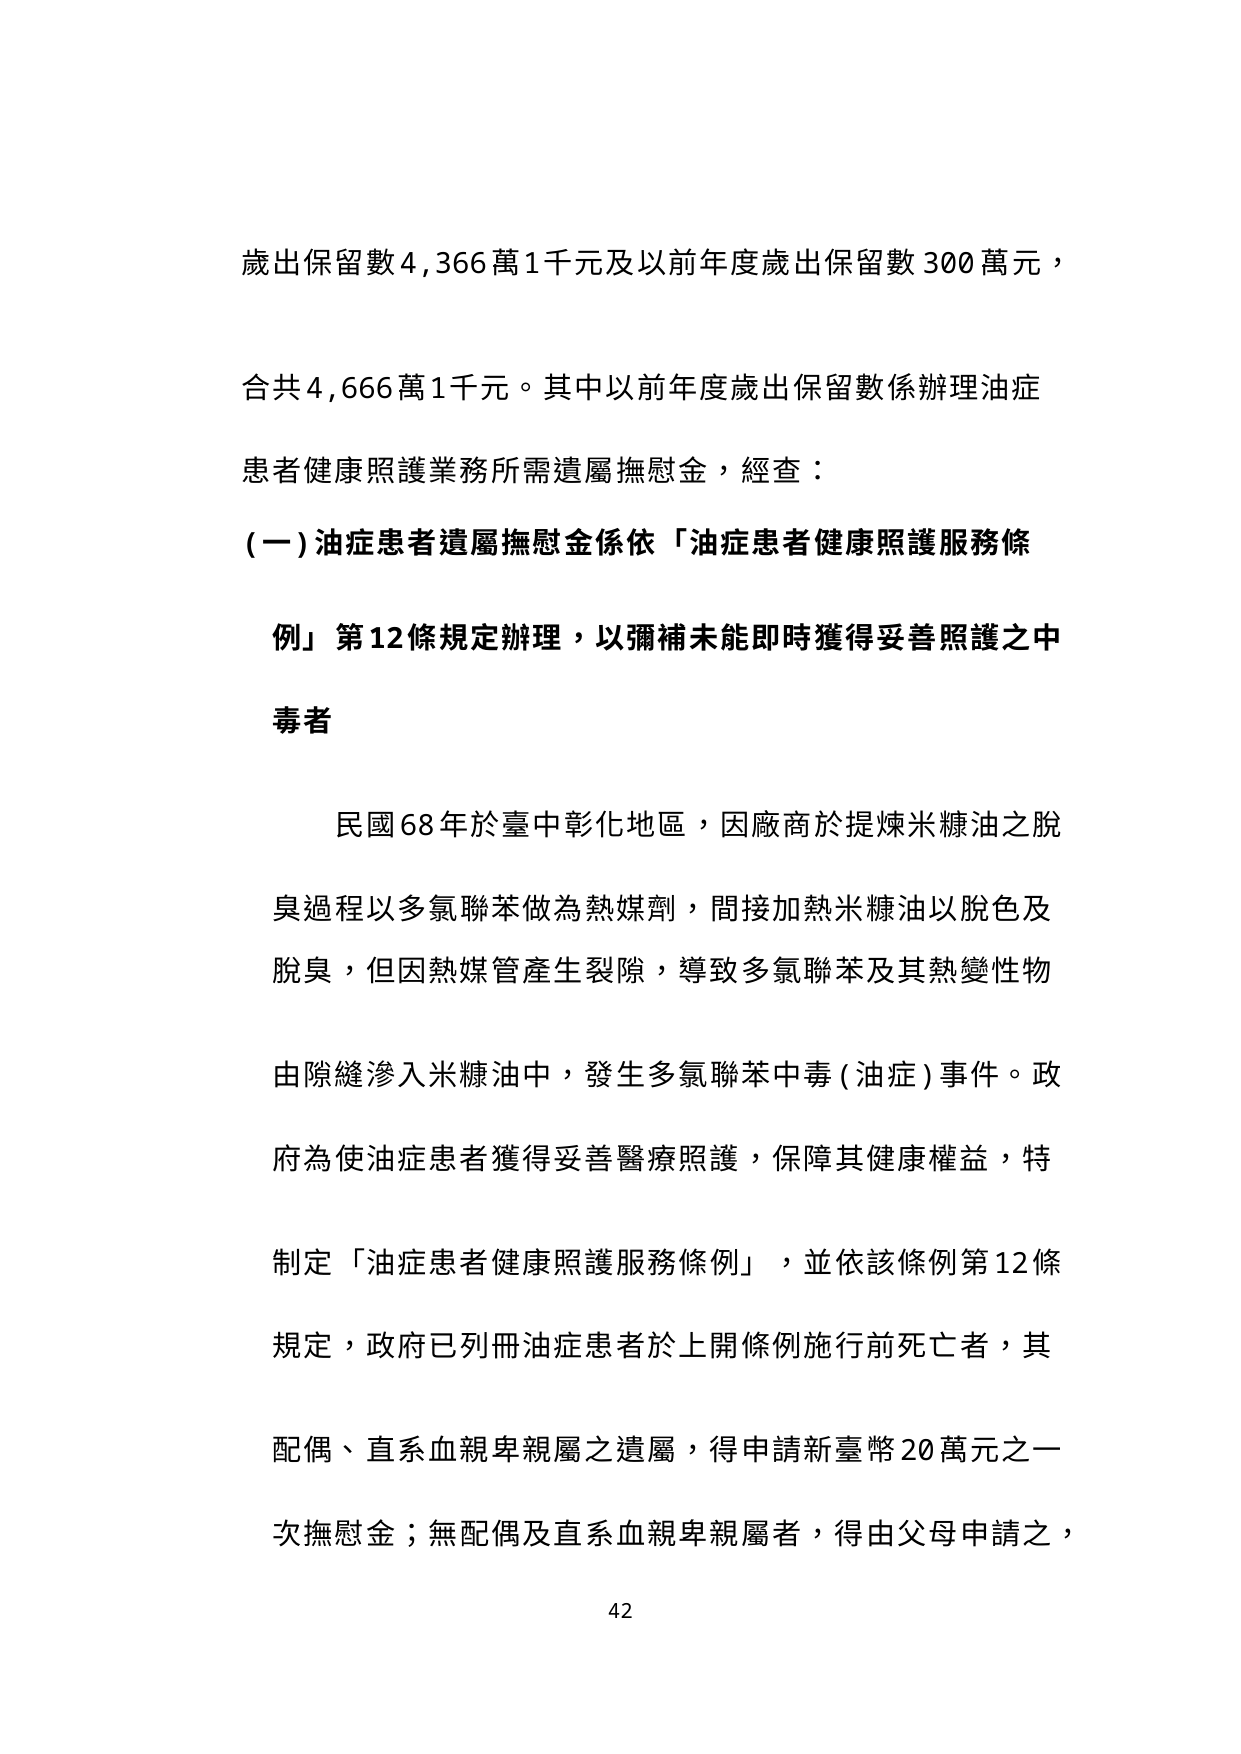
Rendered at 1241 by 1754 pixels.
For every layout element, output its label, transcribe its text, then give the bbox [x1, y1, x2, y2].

text 民國68年於臺中彰化地區，因廠商於提煉米糠油之脫臭過程以多氯聯苯做為熱媒劑，間接加熱米糠油以脫色及脫臭，但因熱媒管產生裂隙，導致多氯聯苯及其熱變性物由隙縫滲入米糠油中，發生多氯聯苯中毒(油症)事件。政府為使油症患者獲得妥善醫療照護，保障其健康權益，特制定「油症患者健康照護服務條例」，並依該條例第12條規定，政府已列冊油症患者於上開條例施行前死亡者，其配偶、直系血親卑親屬之遺屬，得申請新臺幣20萬元之一次撫慰金；無配偶及直系血親卑親屬者，得由父母申請之，以彌補未能即時獲得妥善照護之中毒者。 [266, 740, 1063, 1552]
text (一)油症患者遺屬撫慰金係依「油症患者健康照護服務條例」第12條規定辦理，以彌補未能即時獲得妥善照護之中毒者 [236, 490, 1063, 740]
text 國民健康署(以下簡稱國健署)111年度決算計有當年度歲出保留數4,366萬1千元及以前年度歲出保留數300萬元，合共4,666萬1千元。其中以前年度歲出保留數係辦理油症患者健康照護業務所需遺屬撫慰金，經查： [236, 177, 1063, 490]
